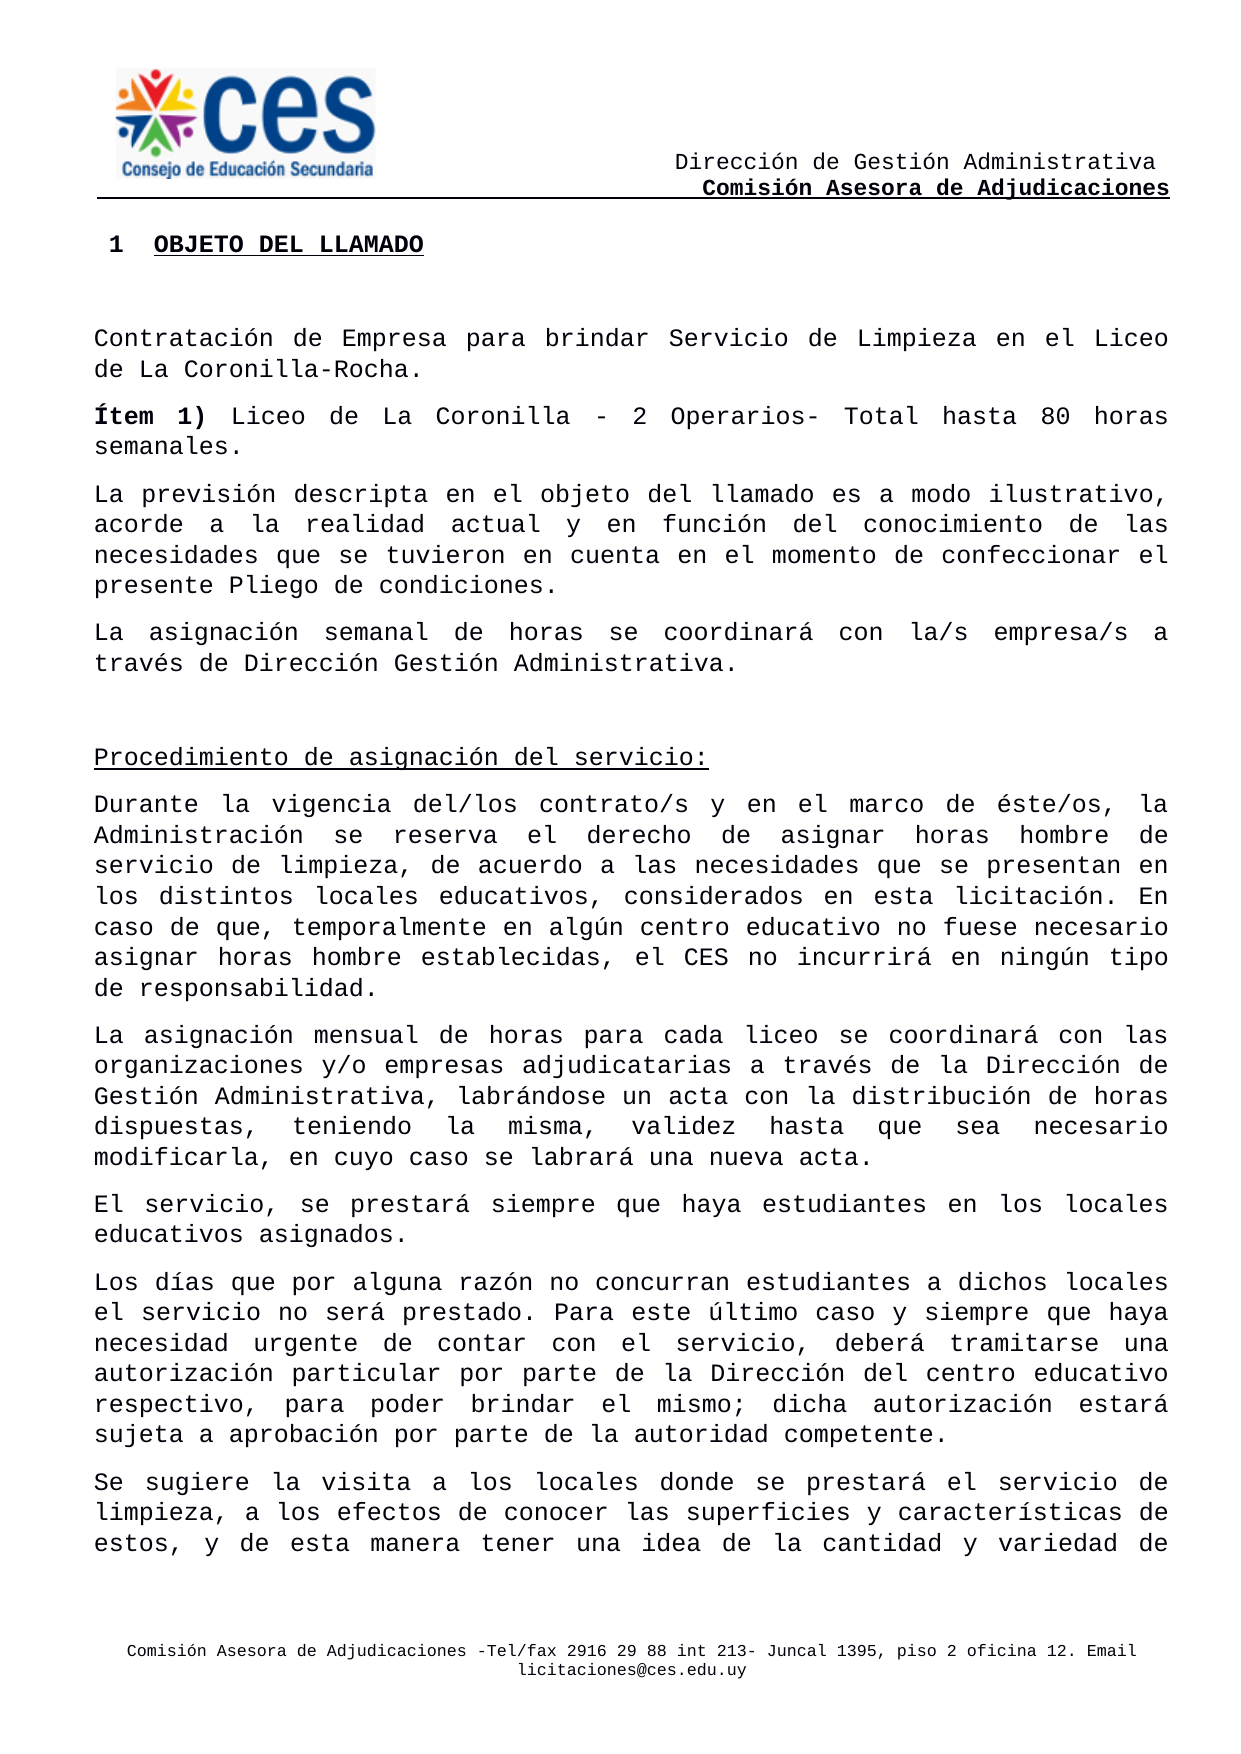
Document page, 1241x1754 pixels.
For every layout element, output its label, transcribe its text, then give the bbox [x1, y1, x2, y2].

list La asignación mensual de horas para cada liceo se coordinará con las organizaciones y/o empresas adjudicatarias a través de la Dirección de Gestión Administrativa, labrándose un acta con la distribución de horas dispuestas, teniendo la misma, validez hasta que sea necesario modificarla, en cuyo caso se labrará una nueva acta. [94, 1022, 1169, 1173]
list La asignación semanal de horas se coordinará con la/s empresa/s a través de Dirección Gestión Administrativa. [94, 620, 1169, 679]
list El servicio, se prestará siempre que haya estudiantes en los locales educativos asignados. [94, 1192, 1169, 1250]
list Los días que por alguna razón no concurran estudiantes a dichos locales el servicio no será prestado. Para este último caso y siempre que haya necesidad urgente de contar con el servicio, deberá tramitarse una autorización particular por parte de la Dirección del centro educativo respectivo, para poder brindar el mismo; dicha autorización estará sujeta a aprobación por parte de la autoridad competente. [94, 1269, 1169, 1450]
list Se sugiere la visita a los locales donde se prestará el servicio de limpieza, a los efectos de conocer las superficies y características de estos, y de esta manera tener una idea de la cantidad y variedad de [94, 1469, 1169, 1558]
list La previsión descripta en el objeto del llamado es a modo ilustrativo, acorde a la realidad actual y en función del conocimiento de las necesidades que se tuvieron en cuenta en el momento de confeccionar el presente Pliego de condiciones. [94, 481, 1169, 601]
list Ítem 1) Liceo de La Coronilla - 2 Operarios- Total hasta 80 horas semanales. [94, 403, 1169, 462]
list Contratación de Empresa para brindar Servicio de Limpieza en el Liceo de La Coronilla-Rocha. [94, 326, 1169, 384]
list Procedimiento de asignación del servicio: [94, 745, 1169, 773]
list Durante la vigencia del/los contrato/s y en el marco de éste/os, la Administración se reserva el derecho de asignar horas hombre de servicio de limpieza, de acuerdo a las necesidades que se presentan en los distintos locales educativos, considerados en esta licitación. En caso de que, temporalmente en algún centro educativo no fuese necesario asignar horas hombre establecidas, el CES no incurrirá en ningún tipo de responsabilidad. [94, 792, 1169, 1003]
picture [115, 68, 376, 179]
list OBJETO DEL LLAMADO [94, 231, 1169, 260]
